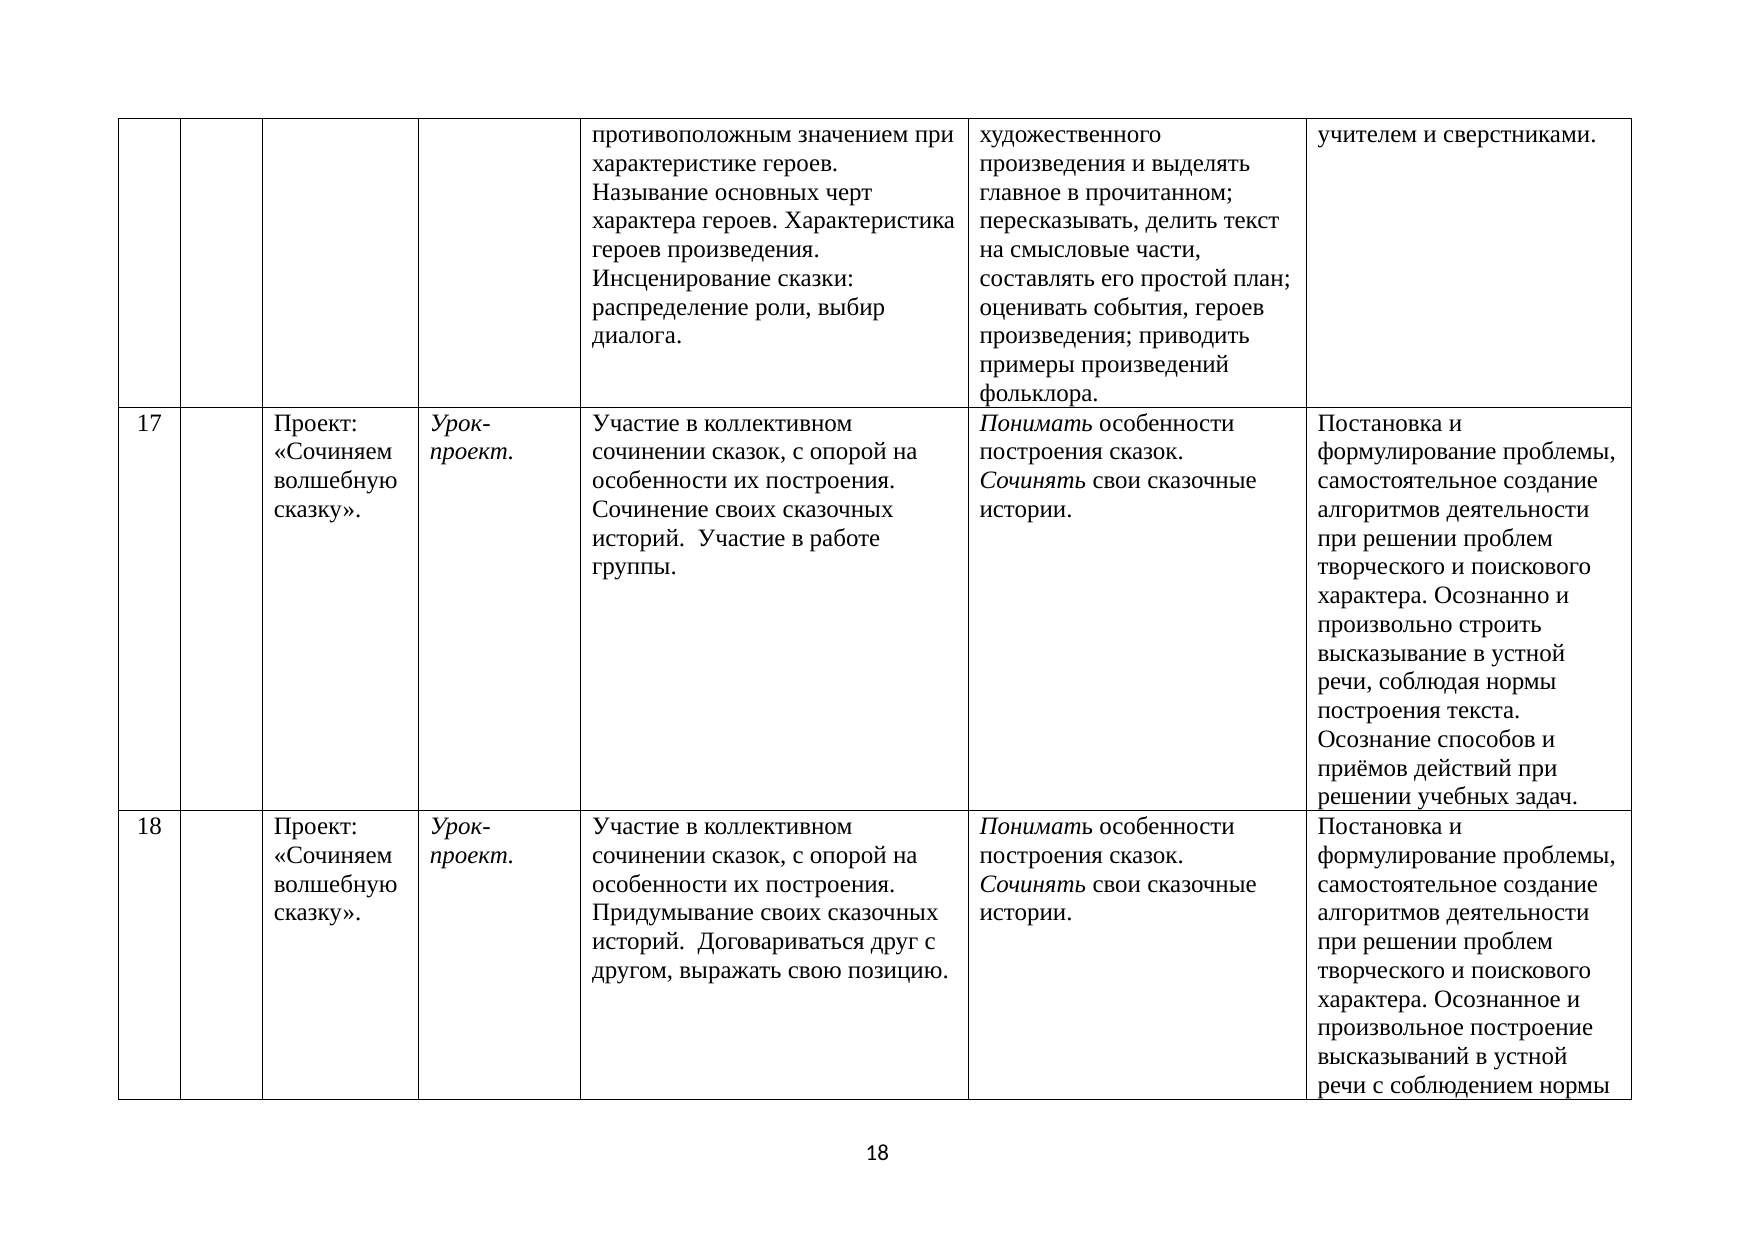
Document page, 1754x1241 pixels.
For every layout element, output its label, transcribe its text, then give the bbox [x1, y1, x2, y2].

table_cell Урок-проект. [419, 811, 580, 1099]
table_cell художественного произведения и выделять главное в прочитанном; пересказывать, делить текст на смысловые части, составлять его простой план; оценивать события, героев произведения; приводить примеры произведений фольклора. [969, 119, 1306, 407]
table_cell [119, 119, 180, 407]
table_cell Постановка и формулирование проблемы, самостоятельное создание алгоритмов деятельности при решении проблем творческого и поискового характера. Осознанно и произвольно строить высказывание в устной речи, соблюдая нормы построения текста. Осознание способов и приёмов действий при решении учебных задач. [1307, 408, 1631, 810]
table_cell 17 [119, 408, 180, 810]
table_cell [181, 811, 262, 1099]
table_cell Постановка и формулирование проблемы, самостоятельное создание алгоритмов деятельности при решении проблем творческого и поискового характера. Осознанное и произвольное построение высказываний в устной речи с соблюдением нормы [1307, 811, 1631, 1099]
table_cell Понимать особенности построения сказок. Сочинять свои сказочные истории. [969, 811, 1306, 1099]
table_cell противоположным значением при характеристике героев. Называние основных черт характера героев. Характеристика героев произведения. Инсценирование сказки: распределение роли, выбир диалога. [581, 119, 968, 407]
table_cell учителем и сверстниками. [1307, 119, 1631, 407]
table_cell Проект: «Сочиняем волшебную сказку». [263, 408, 418, 810]
table_cell Урок-проект. [419, 408, 580, 810]
table_cell Участие в коллективном сочинении сказок, с опорой на особенности их построения. Придумывание своих сказочных историй. Договариваться друг с другом, выражать свою позицию. [581, 811, 968, 1099]
table_cell [181, 408, 262, 810]
table_cell Проект: «Сочиняем волшебную сказку». [263, 811, 418, 1099]
table_cell Участие в коллективном сочинении сказок, с опорой на особенности их построения. Сочинение своих сказочных историй. Участие в работе группы. [581, 408, 968, 810]
table_cell [181, 119, 262, 407]
table_cell [263, 119, 418, 407]
table_cell Понимать особенности построения сказок. Сочинять свои сказочные истории. [969, 408, 1306, 810]
table_cell 18 [119, 811, 180, 1099]
table_cell [419, 119, 580, 407]
